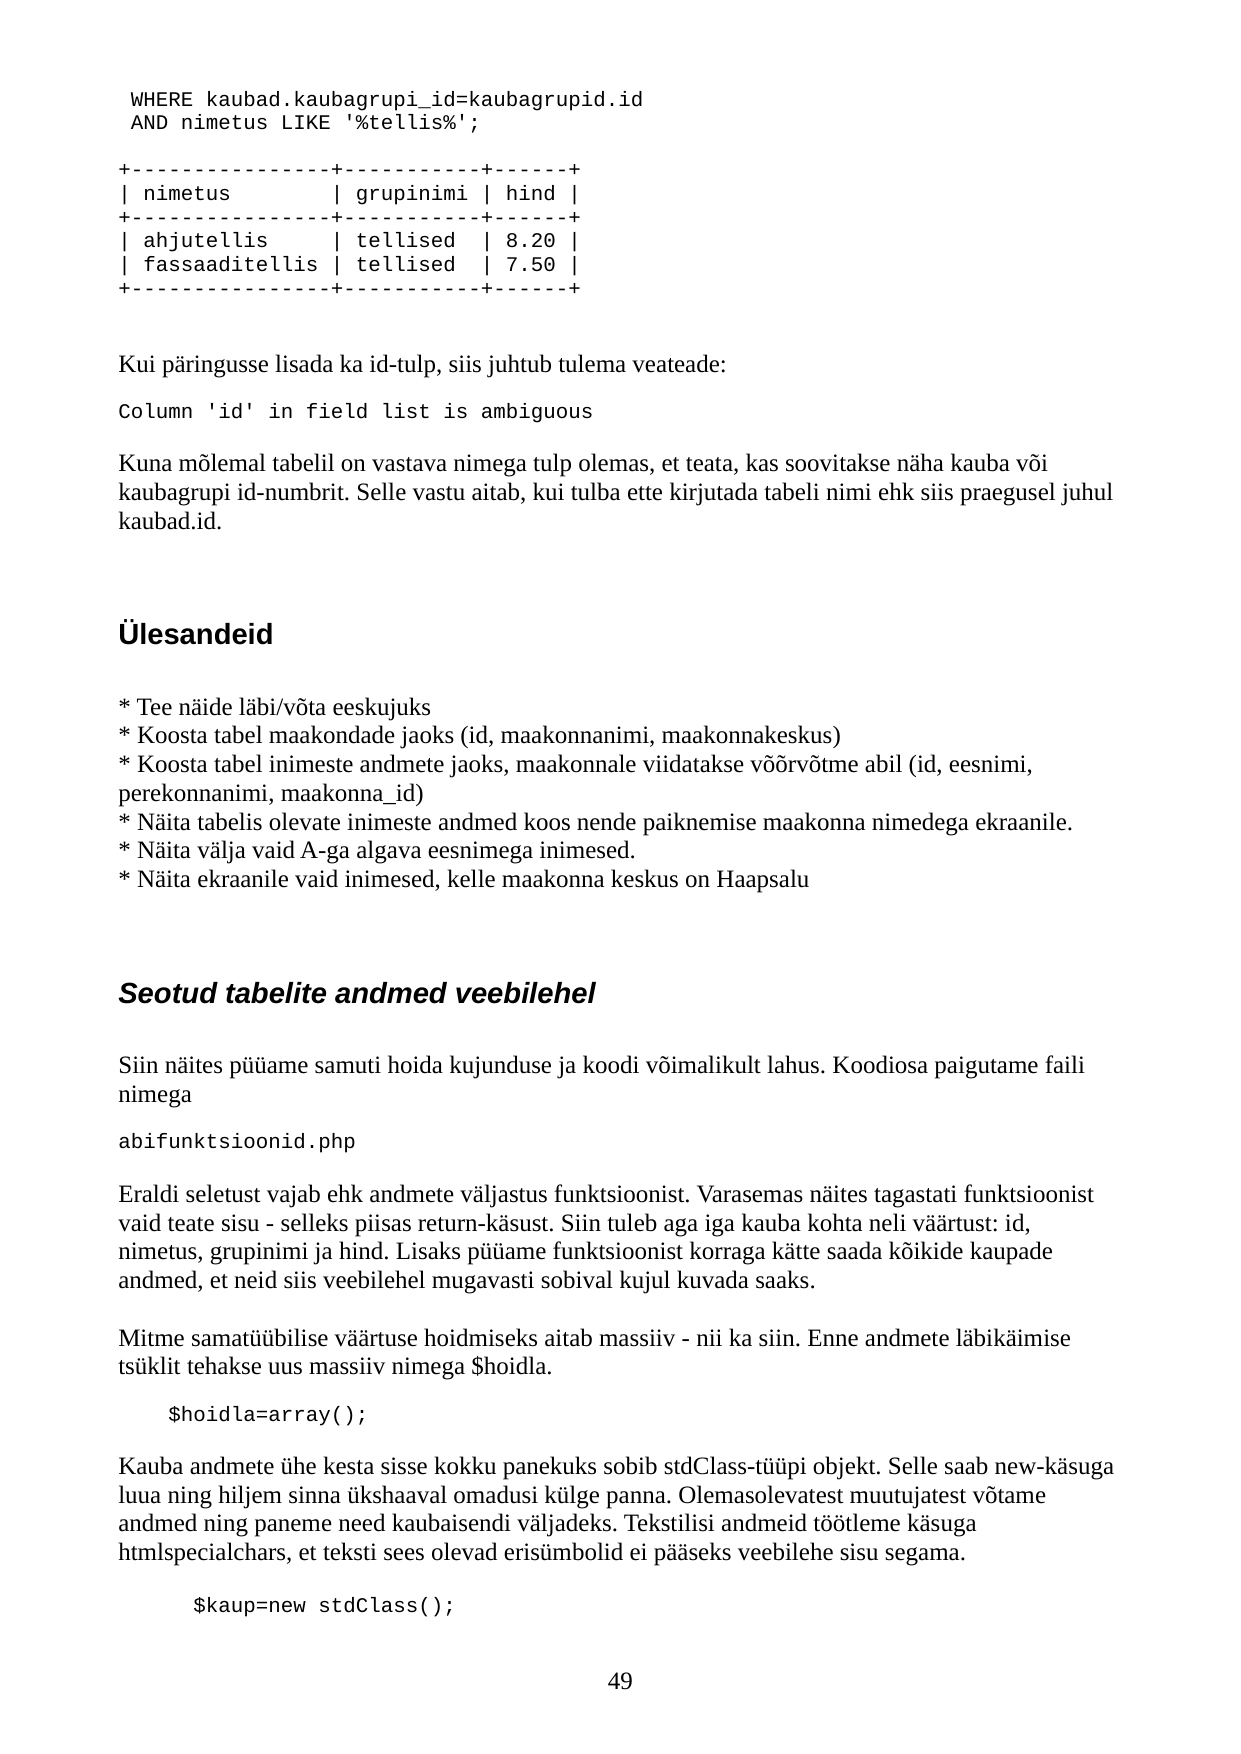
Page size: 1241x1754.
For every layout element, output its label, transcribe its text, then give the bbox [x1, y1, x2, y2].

text | ahjutellis | tellised | 8.20 | [118, 230, 1122, 254]
text * Tee näide läbi/võta eeskujuks [118, 692, 1122, 721]
text abifunktsioonid.php [118, 1132, 1122, 1155]
subtitle Seotud tabelite andmed veebilehel [118, 976, 1122, 1009]
text WHERE kaubad.kaubagrupi_id=kaubagrupid.id [118, 88, 1122, 112]
text +----------------+-----------+------+ [118, 207, 1122, 230]
subtitle Ülesandeid [118, 617, 1122, 651]
text * Näita tabelis olevate inimeste andmed koos nende paiknemise maakonna nimedega ekraanile. [118, 807, 1122, 836]
text | nimetus | grupinimi | hind | [118, 183, 1122, 207]
text Kauba andmete ühe kesta sisse kokku panekuks sobib stdClass-tüüpi objekt. Selle saab new-käsuga luua ning hiljem sinna ükshaaval omadusi külge panna. Olemasolevatest muutujatest võtame andmed ning paneme need kaubaisendi väljadeks. Tekstilisi andmeid töötleme käsuga htmlspecialchars, et teksti sees olevad erisümbolid ei pääseks veebilehe sisu segama. [118, 1451, 1122, 1566]
text Kuna mõlemal tabelil on vastava nimega tulp olemas, et teata, kas soovitakse näha kauba või kaubagrupi id-numbrit. Selle vastu aitab, kui tulba ette kirjutada tabeli nimi ehk siis praegusel juhul kaubad.id. [118, 448, 1122, 534]
text Mitme samatüübilise väärtuse hoidmiseks aitab massiiv - nii ka siin. Enne andmete läbikäimise tsüklit tehakse uus massiiv nimega $hoidla. [118, 1323, 1122, 1380]
text Siin näites püüame samuti hoida kujunduse ja koodi võimalikult lahus. Koodiosa paigutame faili nimega [118, 1050, 1122, 1108]
text +----------------+-----------+------+ [118, 278, 1122, 301]
text Column 'id' in field list is ambiguous [118, 401, 1122, 425]
text +----------------+-----------+------+ [118, 159, 1122, 183]
text * Näita ekraanile vaid inimesed, kelle maakonna keskus on Haapsalu [118, 864, 1122, 893]
text $kaup=new stdClass(); [118, 1595, 1122, 1618]
text Kui päringusse lisada ka id-tulp, siis juhtub tulema veateade: [118, 349, 1122, 377]
text $hoidla=array(); [118, 1404, 1122, 1427]
text | fassaaditellis | tellised | 7.50 | [118, 254, 1122, 278]
text * Koosta tabel maakondade jaoks (id, maakonnanimi, maakonnakeskus) [118, 721, 1122, 749]
text * Näita välja vaid A-ga algava eesnimega inimesed. [118, 836, 1122, 864]
text * Koosta tabel inimeste andmete jaoks, maakonnale viidatakse võõrvõtme abil (id, eesnimi, perekonnanimi, maakonna_id) [118, 749, 1122, 807]
text AND nimetus LIKE '%tellis%'; [118, 112, 1122, 136]
text Eraldi seletust vajab ehk andmete väljastus funktsioonist. Varasemas näites tagastati funktsioonist vaid teate sisu - selleks piisas return-käsust. Siin tuleb aga iga kauba kohta neli väärtust: id, nimetus, grupinimi ja hind. Lisaks püüame funktsioonist korraga kätte saada kõikide kaupade andmed, et neid siis veebilehel mugavasti sobival kujul kuvada saaks. [118, 1179, 1122, 1294]
